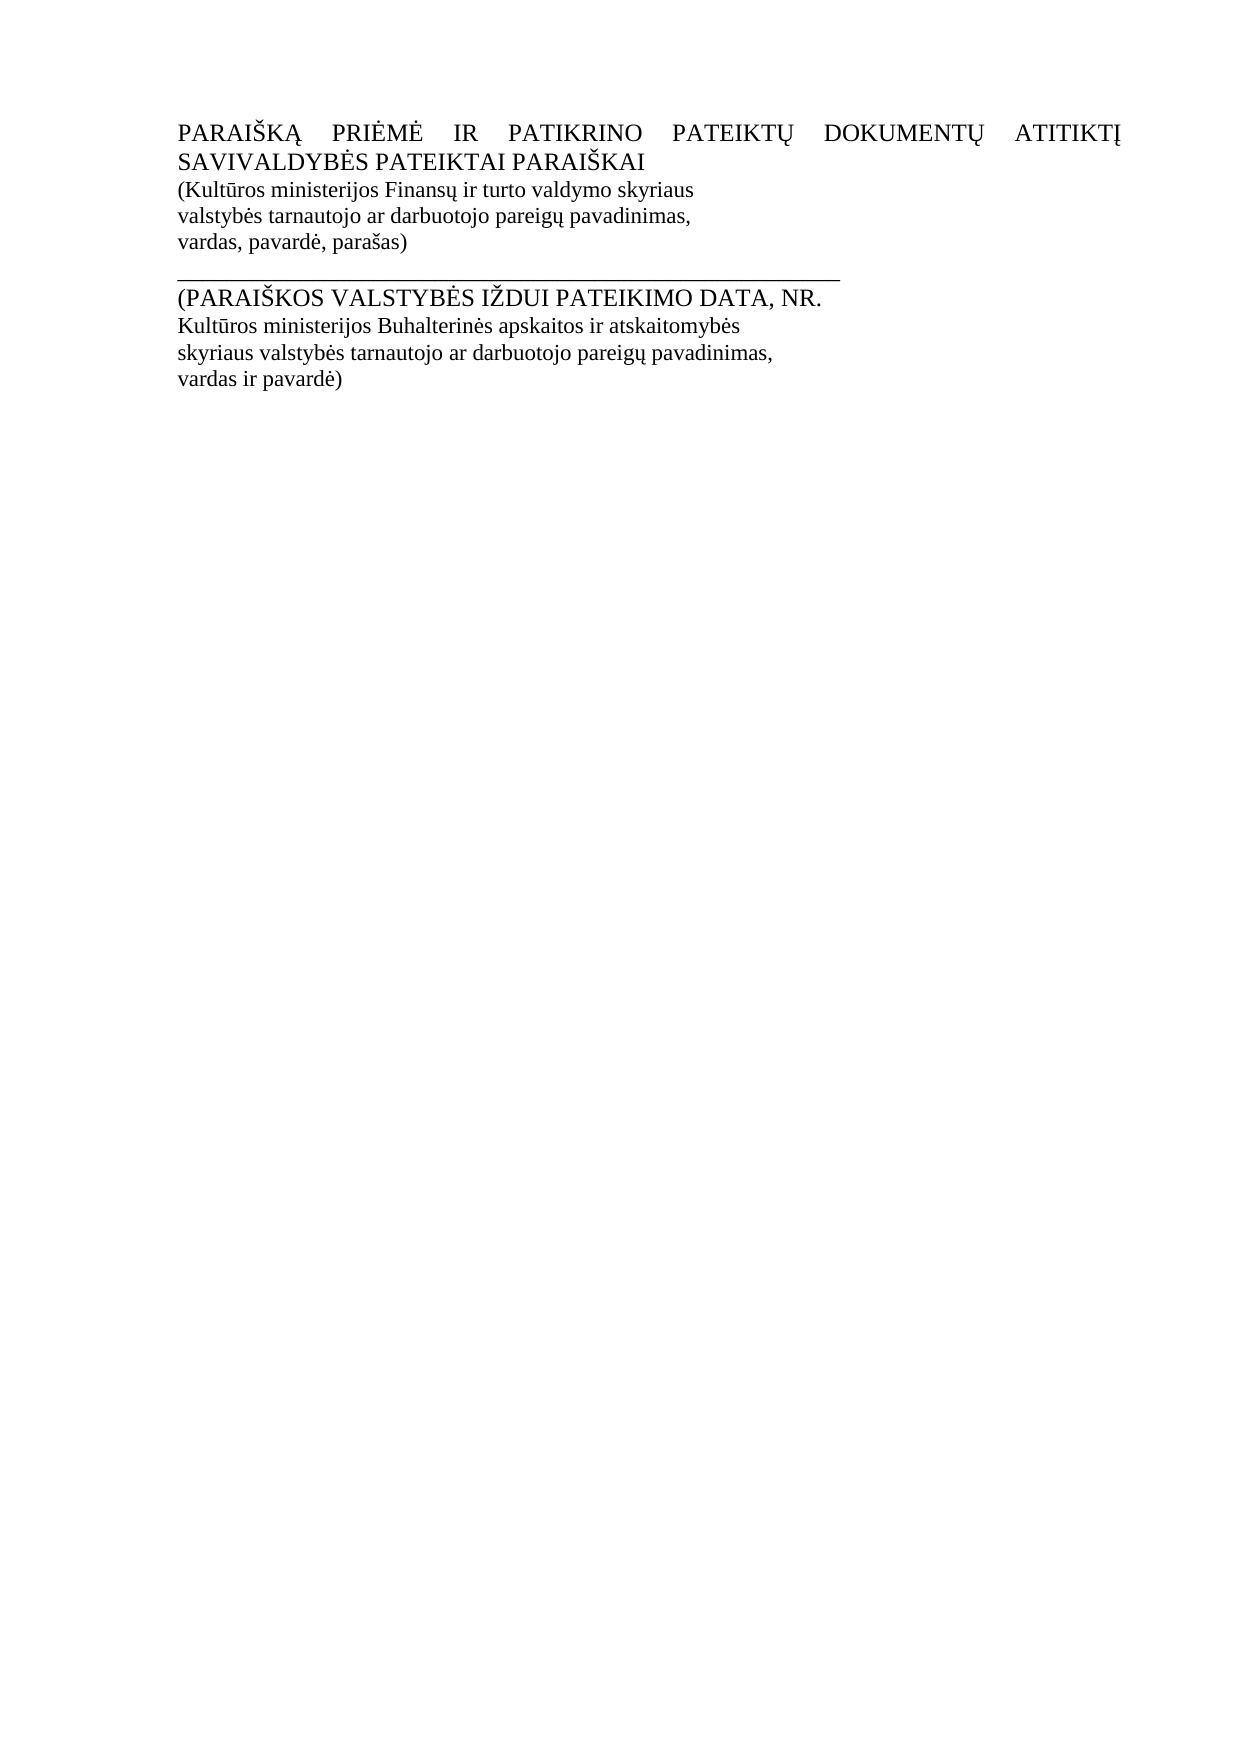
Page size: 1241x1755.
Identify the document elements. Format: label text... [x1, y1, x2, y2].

text PARAIŠKĄ PRIĖMĖ IR PATIKRINO PATEIKTŲ DOKUMENTŲ ATITIKTĮ SAVIVALDYBĖS PATEIKTAI PARAIŠKAI [177, 118, 1122, 176]
text vardas, pavardė, parašas) [177, 228, 1122, 255]
text skyriaus valstybės tarnautojo ar darbuotojo pareigų pavadinimas, [177, 338, 1122, 365]
text vardas ir pavardė) [177, 365, 1122, 391]
text (Kultūros ministerijos Finansų ir turto valdymo skyriaus [177, 176, 1122, 202]
text valstybės tarnautojo ar darbuotojo pareigų pavadinimas, [177, 202, 1122, 228]
text _ [177, 255, 1122, 283]
text Kultūros ministerijos Buhalterinės apskaitos ir atskaitomybės [177, 312, 1122, 338]
text (PARAIŠKOS VALSTYBĖS IŽDUI PATEIKIMO DATA, NR. [177, 283, 1122, 312]
